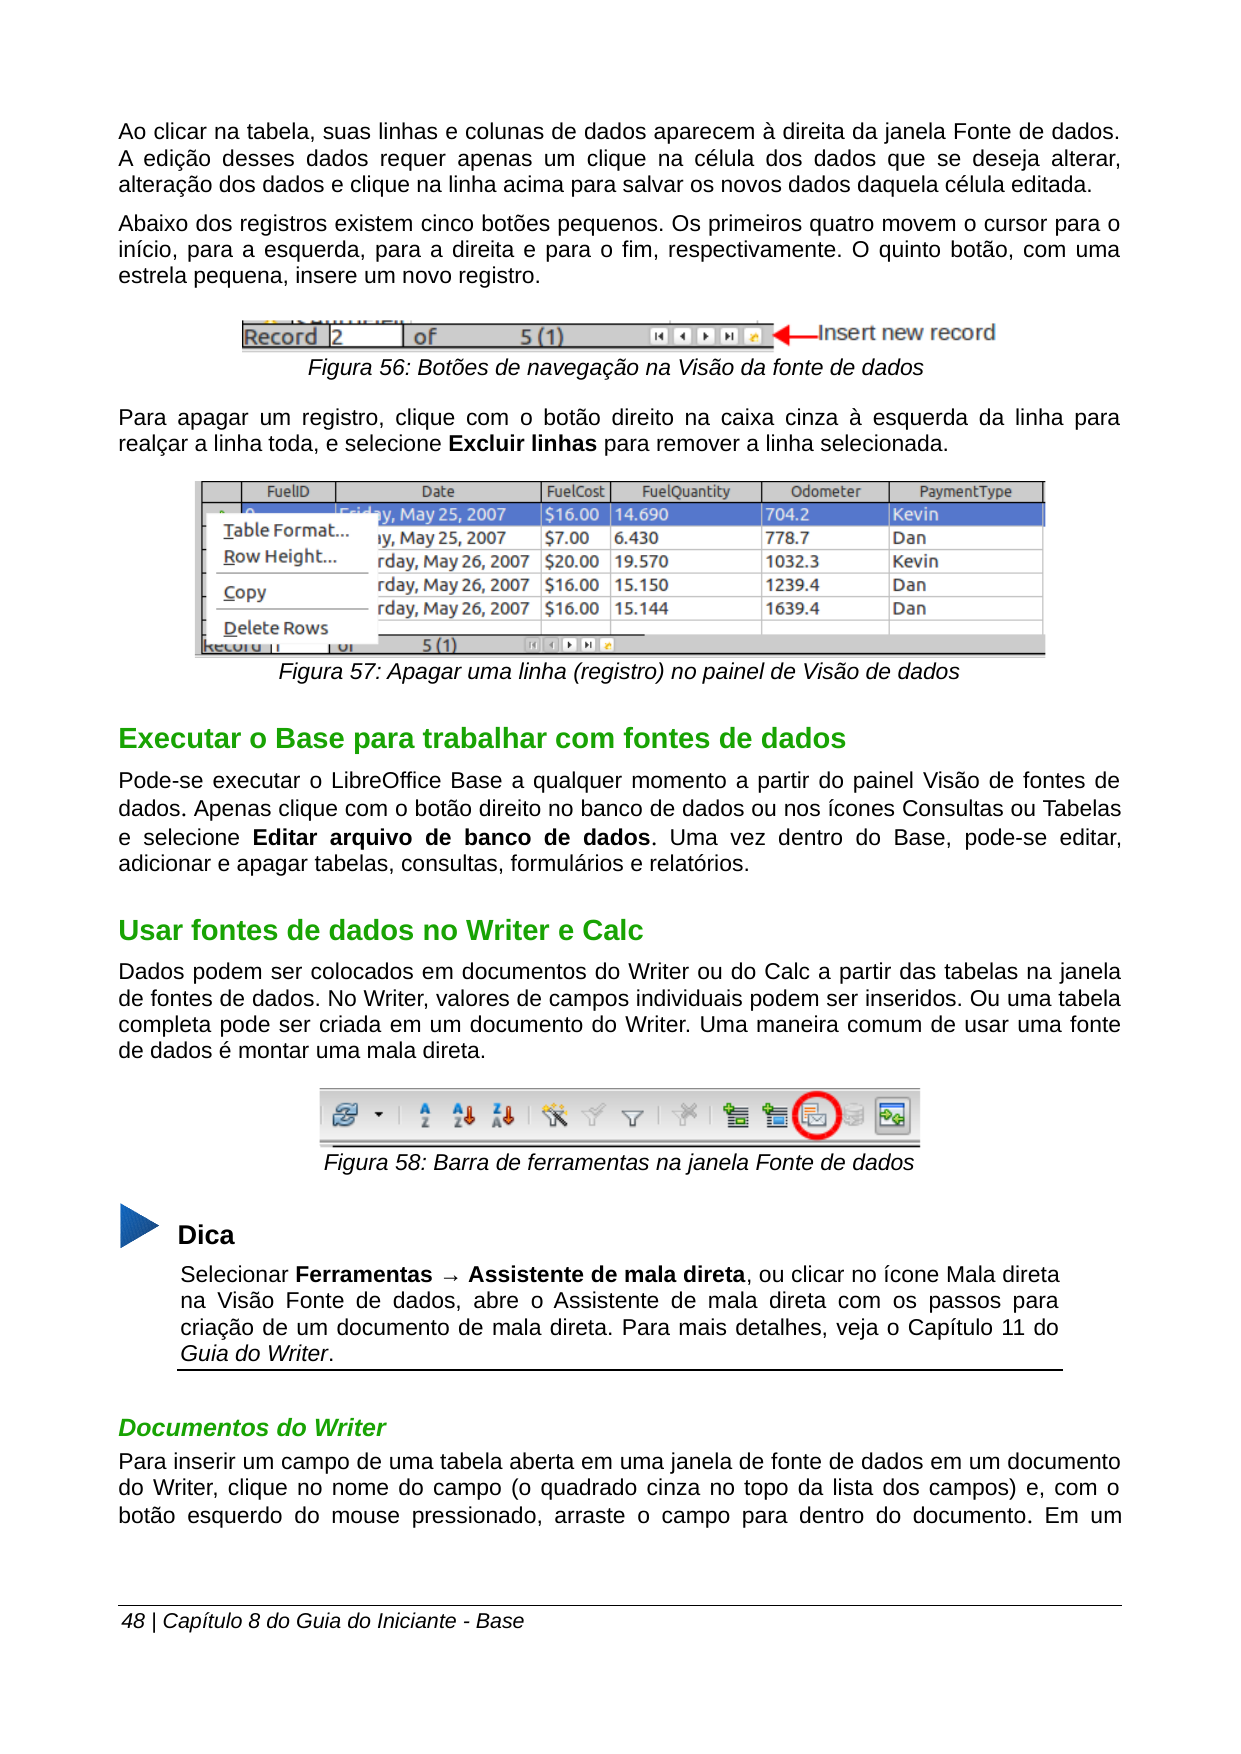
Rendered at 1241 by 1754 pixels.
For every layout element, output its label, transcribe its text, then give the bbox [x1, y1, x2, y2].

picture [194, 481, 1046, 658]
text Dados podem ser colocados em documentos do Writer ou do Calc a partir das tabelas na janela de fontes de dados. No Writer, valores de campos individuais podem ser inseridos. Ou uma tabela completa pode ser criada em um documento do Writer. Uma maneira comum de usar uma fonte de dados é montar uma mala direta. [118, 958, 1122, 1064]
text Abaixo dos registros existem cinco botões pequenos. Os primeiros quatro movem o cursor para o início, para a esquerda, para a direita e para o fim, respectivamente. O quinto botão, com uma estrela pequena, insere um novo registro. [118, 210, 1122, 289]
subtitle Executar o Base para trabalhar com fontes de dados [118, 721, 1122, 755]
text Figura 58: Barra de ferramentas na janela Fonte de dados [319, 1149, 921, 1175]
subtitle Documentos do Writer [118, 1413, 1122, 1442]
picture [242, 313, 1030, 354]
subtitle Dica [118, 1201, 1122, 1250]
subtitle Usar fontes de dados no Writer e Calc [118, 913, 1122, 946]
text Ao clicar na tabela, suas linhas e colunas de dados aparecem à direita da janela Fonte de dados. A edição desses dados requer apenas um clique na célula dos dados que se deseja alterar, alteração dos dados e clique na linha acima para salvar os novos dados daquela célula editada. [118, 118, 1122, 197]
text Pode-se executar o LibreOffice Base a qualquer momento a partir do painel Visão de fontes de dados. Apenas clique com o botão direito no banco de dados ou nos ícones Consultas ou Tabelas e selecione Editar arquivo de banco de dados. Uma vez dentro do Base, pode-se editar, adicionar e apagar tabelas, consultas, formulários e relatórios. [118, 767, 1122, 877]
text Para apagar um registro, clique com o botão direito na caixa cinza à esquerda da linha para realçar a linha toda, e selecione Excluir linhas para remover a linha selecionada. [118, 404, 1122, 457]
text Figura 57: Apagar uma linha (registro) no painel de Visão de dados [195, 658, 1045, 684]
text Figura 56: Botões de navegação na Visão da fonte de dados [243, 354, 997, 380]
text Selecionar Ferramentas → Assistente de mala direta, ou clicar no ícone Mala direta na Visão Fonte de dados, abre o Assistente de mala direta com os passos para criação de um documento de mala direta. Para mais detalhes, veja o Capítulo 11 do Guia do Writer. [177, 1258, 1063, 1369]
text Para inserir um campo de uma tabela aberta em uma janela de fonte de dados em um documento do Writer, clique no nome do campo (o quadrado cinza no topo da lista dos campos) e, com o botão esquerdo do mouse pressionado, arraste o campo para dentro do documento. Em um [118, 1448, 1122, 1529]
picture [319, 1088, 921, 1149]
